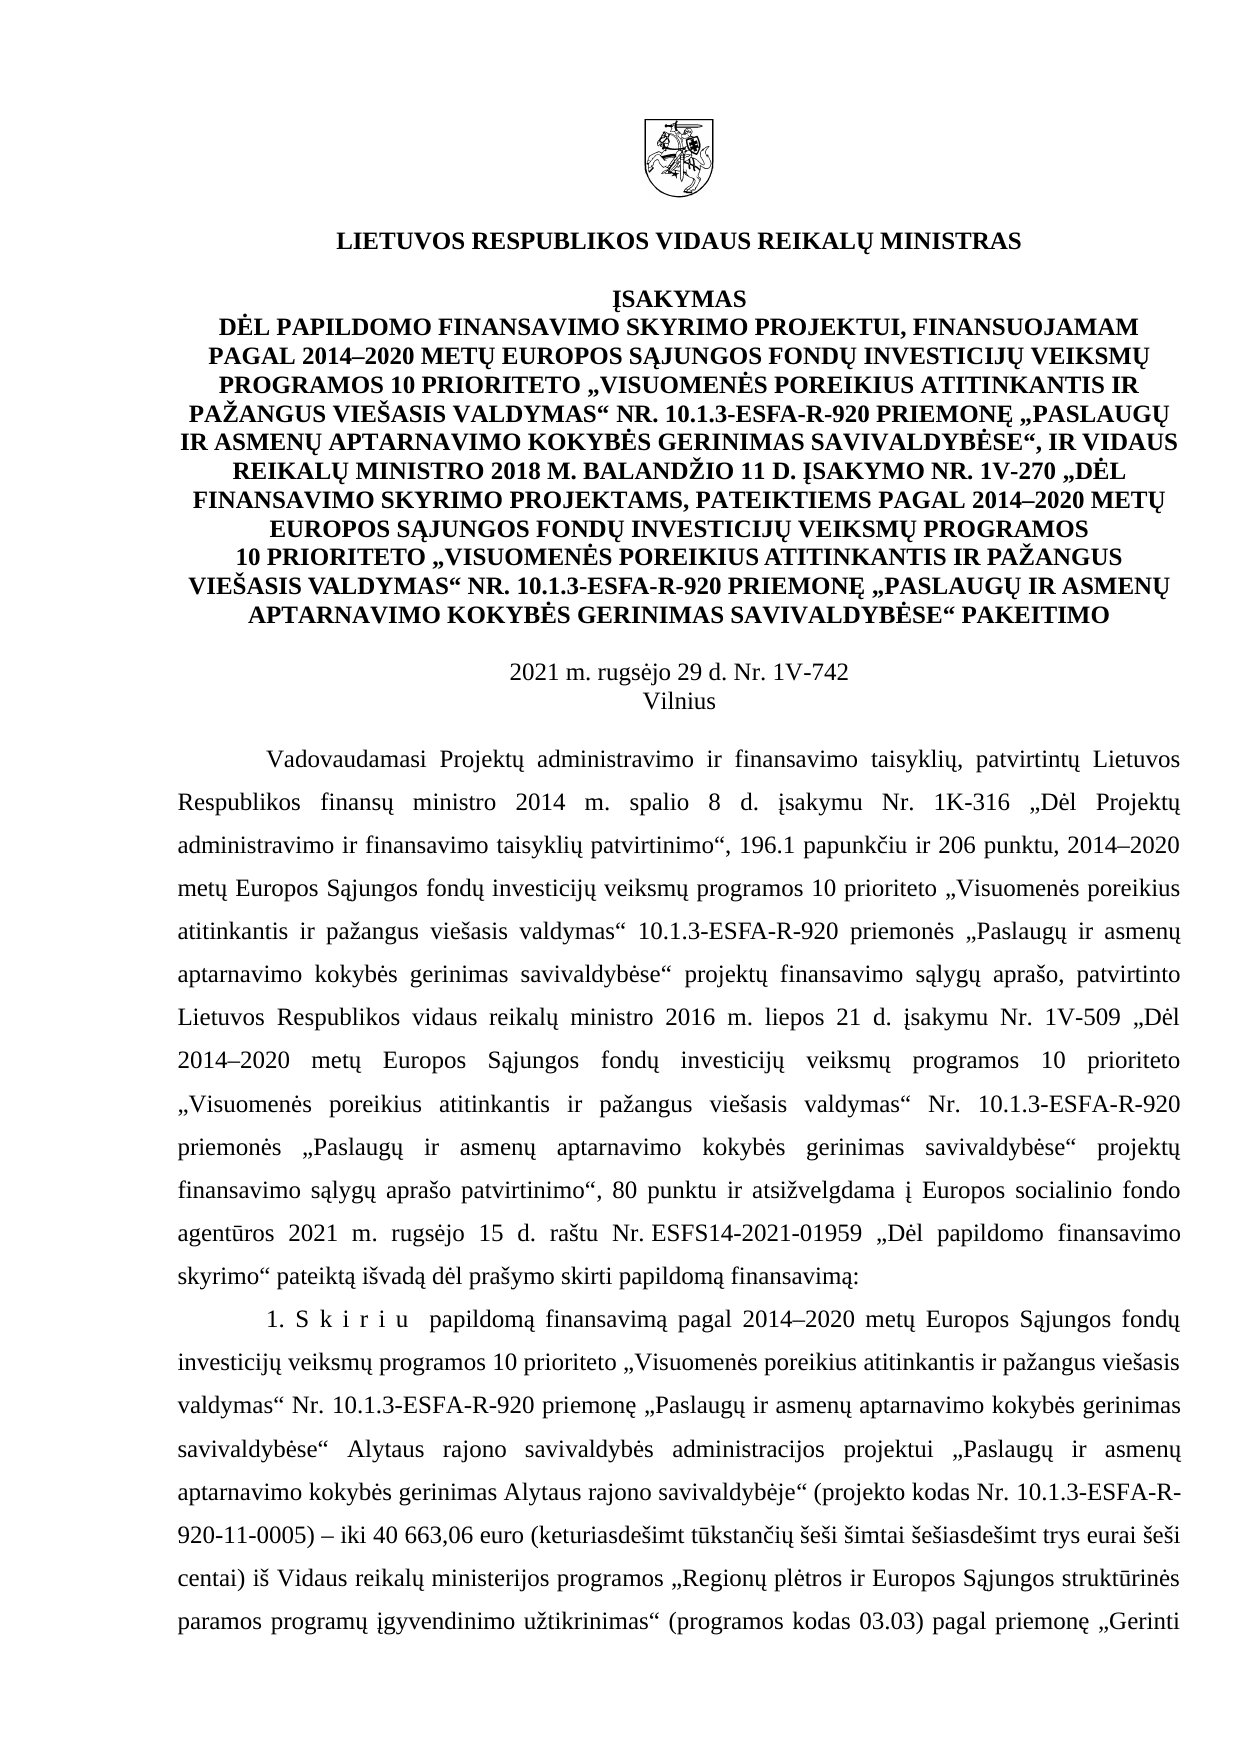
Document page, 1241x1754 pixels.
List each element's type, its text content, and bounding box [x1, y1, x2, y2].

text 1. Skiriu papildomą finansavimą pagal 2014–2020 metų Europos Sąjungos fondų investicijų veiksmų programos 10 prioriteto „Visuomenės poreikius atitinkantis ir pažangus viešasis valdymas“ Nr. 10.1.3-ESFA-R-920 priemonę „Paslaugų ir asmenų aptarnavimo kokybės gerinimas savivaldybėse“ Alytaus rajono savivaldybės administracijos projektui „Paslaugų ir asmenų aptarnavimo kokybės gerinimas Alytaus rajono savivaldybėje“ (projekto kodas Nr. 10.1.3-ESFA-R-920-11-0005) – iki 40 663,06 euro (keturiasdešimt tūkstančių šeši šimtai šešiasdešimt trys eurai šeši centai) iš Vidaus reikalų ministerijos programos „Regionų plėtros ir Europos Sąjungos struktūrinės paramos programų įgyvendinimo užtikrinimas“ (programos kodas 03.03) pagal priemonę „Gerinti [177, 1304, 1181, 1635]
text LIETUVOS RESPUBLIKOS VIDAUS REIKALŲ MINISTRAS [177, 226, 1181, 255]
text Vilnius [177, 686, 1181, 715]
text 2021 m. rugsėjo 29 d. Nr. 1V-742 [177, 657, 1181, 686]
text ĮSAKYMAS [177, 284, 1181, 312]
text Vadovaudamasi Projektų administravimo ir finansavimo taisyklių, patvirtintų Lietuvos Respublikos finansų ministro 2014 m. spalio 8 d. įsakymu Nr. 1K-316 „Dėl Projektų administravimo ir finansavimo taisyklių patvirtinimo“, 196.1 papunkčiu ir 206 punktu, 2014–2020 metų Europos Sąjungos fondų investicijų veiksmų programos 10 prioriteto „Visuomenės poreikius atitinkantis ir pažangus viešasis valdymas“ 10.1.3-ESFA-R-920 priemonės „Paslaugų ir asmenų aptarnavimo kokybės gerinimas savivaldybėse“ projektų finansavimo sąlygų aprašo, patvirtinto Lietuvos Respublikos vidaus reikalų ministro 2016 m. liepos 21 d. įsakymu Nr. 1V-509 „Dėl 2014–2020 metų Europos Sąjungos fondų investicijų veiksmų programos 10 prioriteto „Visuomenės poreikius atitinkantis ir pažangus viešasis valdymas“ Nr. 10.1.3-ESFA-R-920 priemonės „Paslaugų ir asmenų aptarnavimo kokybės gerinimas savivaldybėse“ projektų finansavimo sąlygų aprašo patvirtinimo“, 80 punktu ir atsižvelgdama į Europos socialinio fondo agentūros 2021 m. rugsėjo 15 d. raštu Nr. ESFS14-2021-01959 „Dėl papildomo finansavimo skyrimo“ pateiktą išvadą dėl prašymo skirti papildomą finansavimą: [177, 744, 1181, 1290]
text DĖL PAPILDOMO FINANSAVIMO SKYRIMO PROJEKTUI, FINANSUOJAMAM PAGAL 2014–2020 METŲ EUROPOS SĄJUNGOS FONDŲ INVESTICIJŲ VEIKSMŲ PROGRAMOS 10 PRIORITETO „VISUOMENĖS POREIKIUS ATITINKANTIS IR PAŽANGUS VIEŠASIS VALDYMAS“ NR. 10.1.3-ESFA-R-920 PRIEMONĘ „PASLAUGŲ IR ASMENŲ APTARNAVIMO KOKYBĖS GERINIMAS SAVIVALDYBĖSE“, IR VIDAUS REIKALŲ MINISTRO 2018 M. BALANDŽIO 11 D. ĮSAKYMO NR. 1V-270 „DĖL FINANSAVIMO SKYRIMO PROJEKTAMS, PATEIKTIEMS PAGAL 2014–2020 METŲ EUROPOS SĄJUNGOS FONDŲ INVESTICIJŲ VEIKSMŲ PROGRAMOS 10 PRIORITETO „VISUOMENĖS POREIKIUS ATITINKANTIS IR PAŽANGUS VIEŠASIS VALDYMAS“ NR. 10.1.3-ESFA-R-920 PRIEMONĘ „PASLAUGŲ IR ASMENŲ APTARNAVIMO KOKYBĖS GERINIMAS SAVIVALDYBĖSE“ PAKEITIMO [177, 312, 1181, 629]
